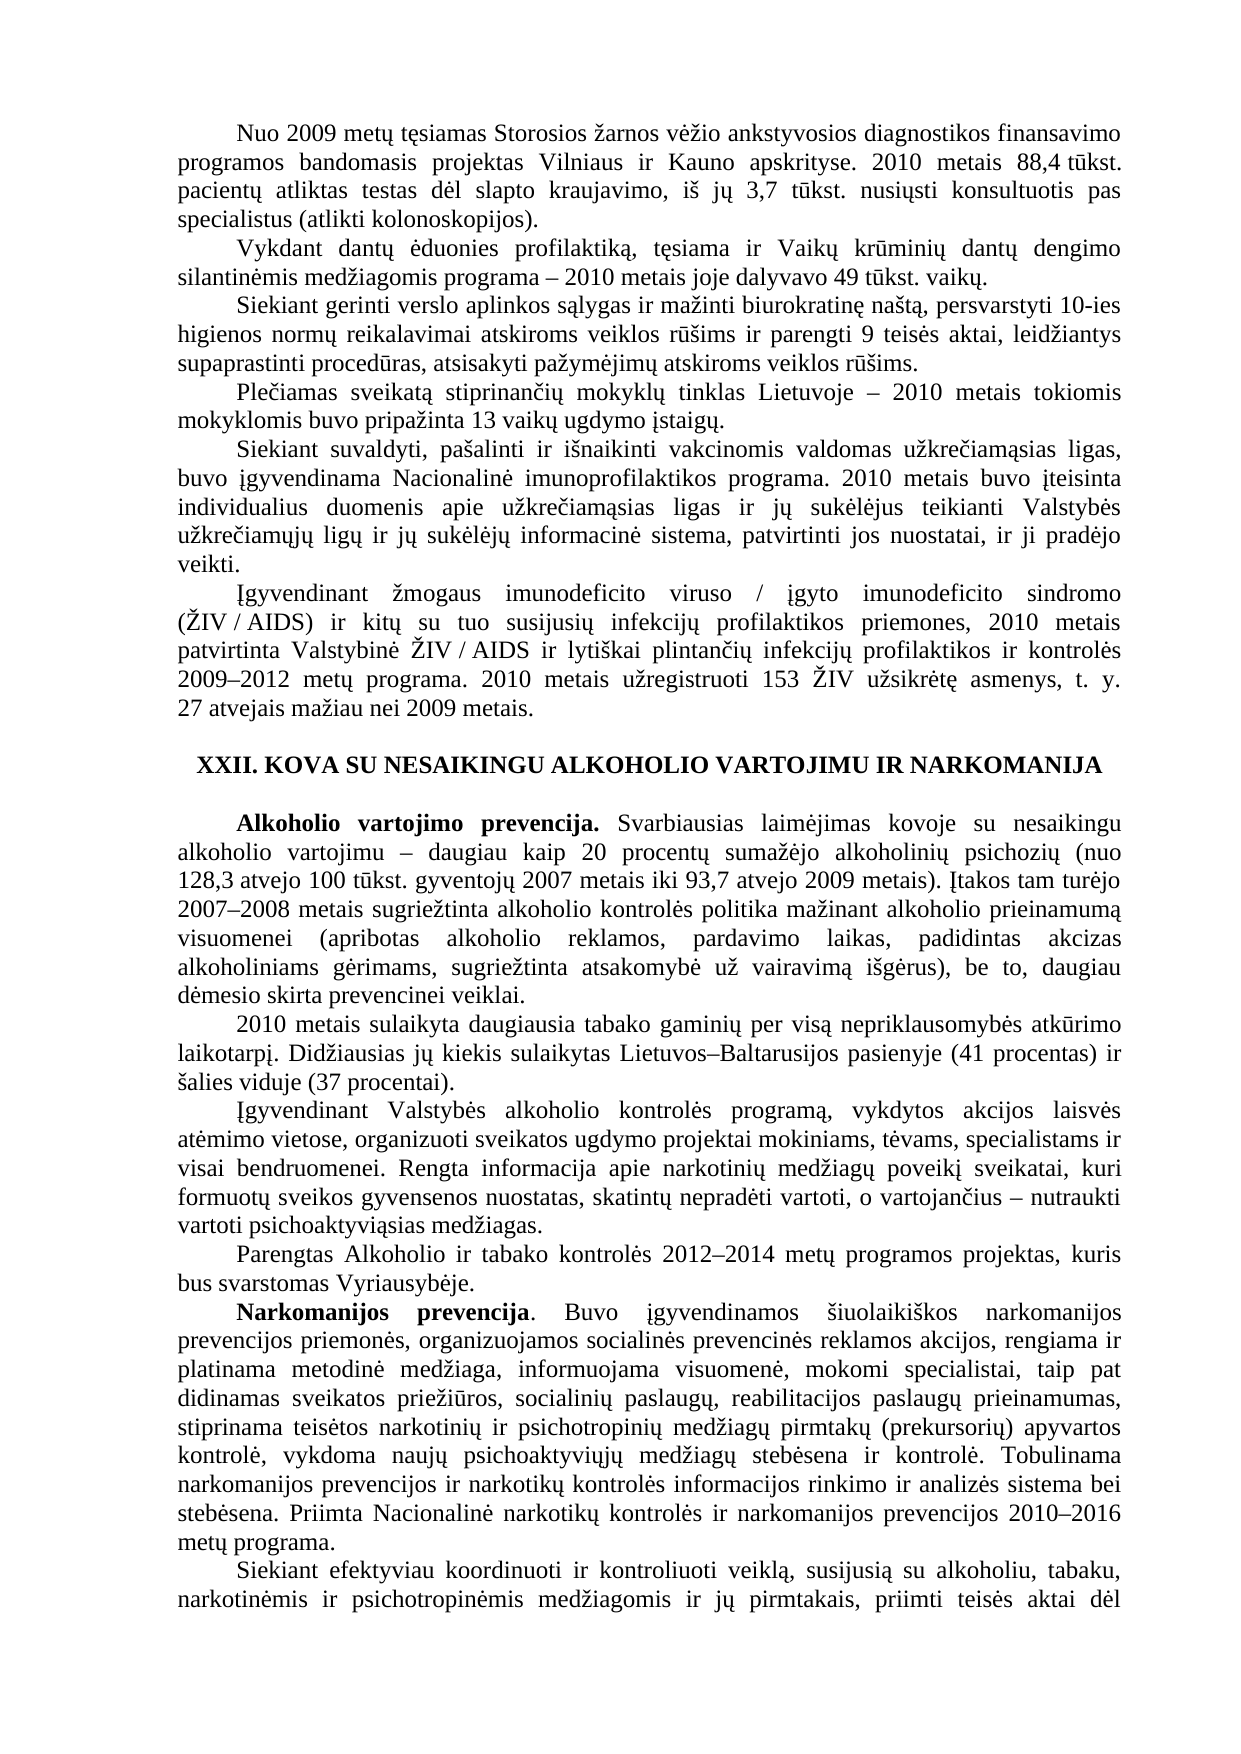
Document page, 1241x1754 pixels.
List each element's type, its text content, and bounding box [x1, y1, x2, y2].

text XXII. KOVA SU NESAIKINGU ALKOHOLIO VARTOJIMU IR NARKOMANIJA [177, 751, 1122, 779]
text 2010 metais sulaikyta daugiausia tabako gaminių per visą nepriklausomybės atkūrimo laikotarpį. Didžiausias jų kiekis sulaikytas Lietuvos–Baltarusijos pasienyje (41 procentas) ir šalies viduje (37 procentai). [177, 1009, 1122, 1096]
text Narkomanijos prevencija. Buvo įgyvendinamos šiuolaikiškos narkomanijos prevencijos priemonės, organizuojamos socialinės prevencinės reklamos akcijos, rengiama ir platinama metodinė medžiaga, informuojama visuomenė, mokomi specialistai, taip pat didinamas sveikatos priežiūros, socialinių paslaugų, reabilitacijos paslaugų prieinamumas, stiprinama teisėtos narkotinių ir psichotropinių medžiagų pirmtakų (prekursorių) apyvartos kontrolė, vykdoma naujų psichoaktyviųjų medžiagų stebėsena ir kontrolė. Tobulinama narkomanijos prevencijos ir narkotikų kontrolės informacijos rinkimo ir analizės sistema bei stebėsena. Priimta Nacionalinė narkotikų kontrolės ir narkomanijos prevencijos 2010–2016 metų programa. [177, 1297, 1122, 1556]
text Įgyvendinant žmogaus imunodeficito viruso / įgyto imunodeficito sindromo (ŽIV / AIDS) ir kitų su tuo susijusių infekcijų profilaktikos priemones, 2010 metais patvirtinta Valstybinė ŽIV / AIDS ir lytiškai plintančių infekcijų profilaktikos ir kontrolės 2009–2012 metų programa. 2010 metais užregistruoti 153 ŽIV užsikrėtę asmenys, t. y. 27 atvejais mažiau nei 2009 metais. [177, 578, 1122, 722]
text Alkoholio vartojimo prevencija. Svarbiausias laimėjimas kovoje su nesaikingu alkoholio vartojimu – daugiau kaip 20 procentų sumažėjo alkoholinių psichozių (nuo 128,3 atvejo 100 tūkst. gyventojų 2007 metais iki 93,7 atvejo 2009 metais). Įtakos tam turėjo 2007–2008 metais sugriežtinta alkoholio kontrolės politika mažinant alkoholio prieinamumą visuomenei (apribotas alkoholio reklamos, pardavimo laikas, padidintas akcizas alkoholiniams gėrimams, sugriežtinta atsakomybė už vairavimą išgėrus), be to, daugiau dėmesio skirta prevencinei veiklai. [177, 808, 1122, 1009]
text Siekiant efektyviau koordinuoti ir kontroliuoti veiklą, susijusią su alkoholiu, tabaku, narkotinėmis ir psichotropinėmis medžiagomis ir jų pirmtakais, priimti teisės aktai dėl [177, 1556, 1122, 1613]
text Siekiant suvaldyti, pašalinti ir išnaikinti vakcinomis valdomas užkrečiamąsias ligas, buvo įgyvendinama Nacionalinė imunoprofilaktikos programa. 2010 metais buvo įteisinta individualius duomenis apie užkrečiamąsias ligas ir jų sukėlėjus teikianti Valstybės užkrečiamųjų ligų ir jų sukėlėjų informacinė sistema, patvirtinti jos nuostatai, ir ji pradėjo veikti. [177, 434, 1122, 578]
text Vykdant dantų ėduonies profilaktiką, tęsiama ir Vaikų krūminių dantų dengimo silantinėmis medžiagomis programa – 2010 metais joje dalyvavo 49 tūkst. vaikų. [177, 233, 1122, 291]
text Parengtas Alkoholio ir tabako kontrolės 2012–2014 metų programos projektas, kuris bus svarstomas Vyriausybėje. [177, 1239, 1122, 1297]
text Siekiant gerinti verslo aplinkos sąlygas ir mažinti biurokratinę naštą, persvarstyti 10-ies higienos normų reikalavimai atskiroms veiklos rūšims ir parengti 9 teisės aktai, leidžiantys supaprastinti procedūras, atsisakyti pažymėjimų atskiroms veiklos rūšims. [177, 291, 1122, 377]
text Nuo 2009 metų tęsiamas Storosios žarnos vėžio ankstyvosios diagnostikos finansavimo programos bandomasis projektas Vilniaus ir Kauno apskrityse. 2010 metais 88,4 tūkst. pacientų atliktas testas dėl slapto kraujavimo, iš jų 3,7 tūkst. nusiųsti konsultuotis pas specialistus (atlikti kolonoskopijos). [177, 118, 1122, 233]
text Plečiamas sveikatą stiprinančių mokyklų tinklas Lietuvoje – 2010 metais tokiomis mokyklomis buvo pripažinta 13 vaikų ugdymo įstaigų. [177, 377, 1122, 434]
text Įgyvendinant Valstybės alkoholio kontrolės programą, vykdytos akcijos laisvės atėmimo vietose, organizuoti sveikatos ugdymo projektai mokiniams, tėvams, specialistams ir visai bendruomenei. Rengta informacija apie narkotinių medžiagų poveikį sveikatai, kuri formuotų sveikos gyvensenos nuostatas, skatintų nepradėti vartoti, o vartojančius – nutraukti vartoti psichoaktyviąsias medžiagas. [177, 1096, 1122, 1239]
